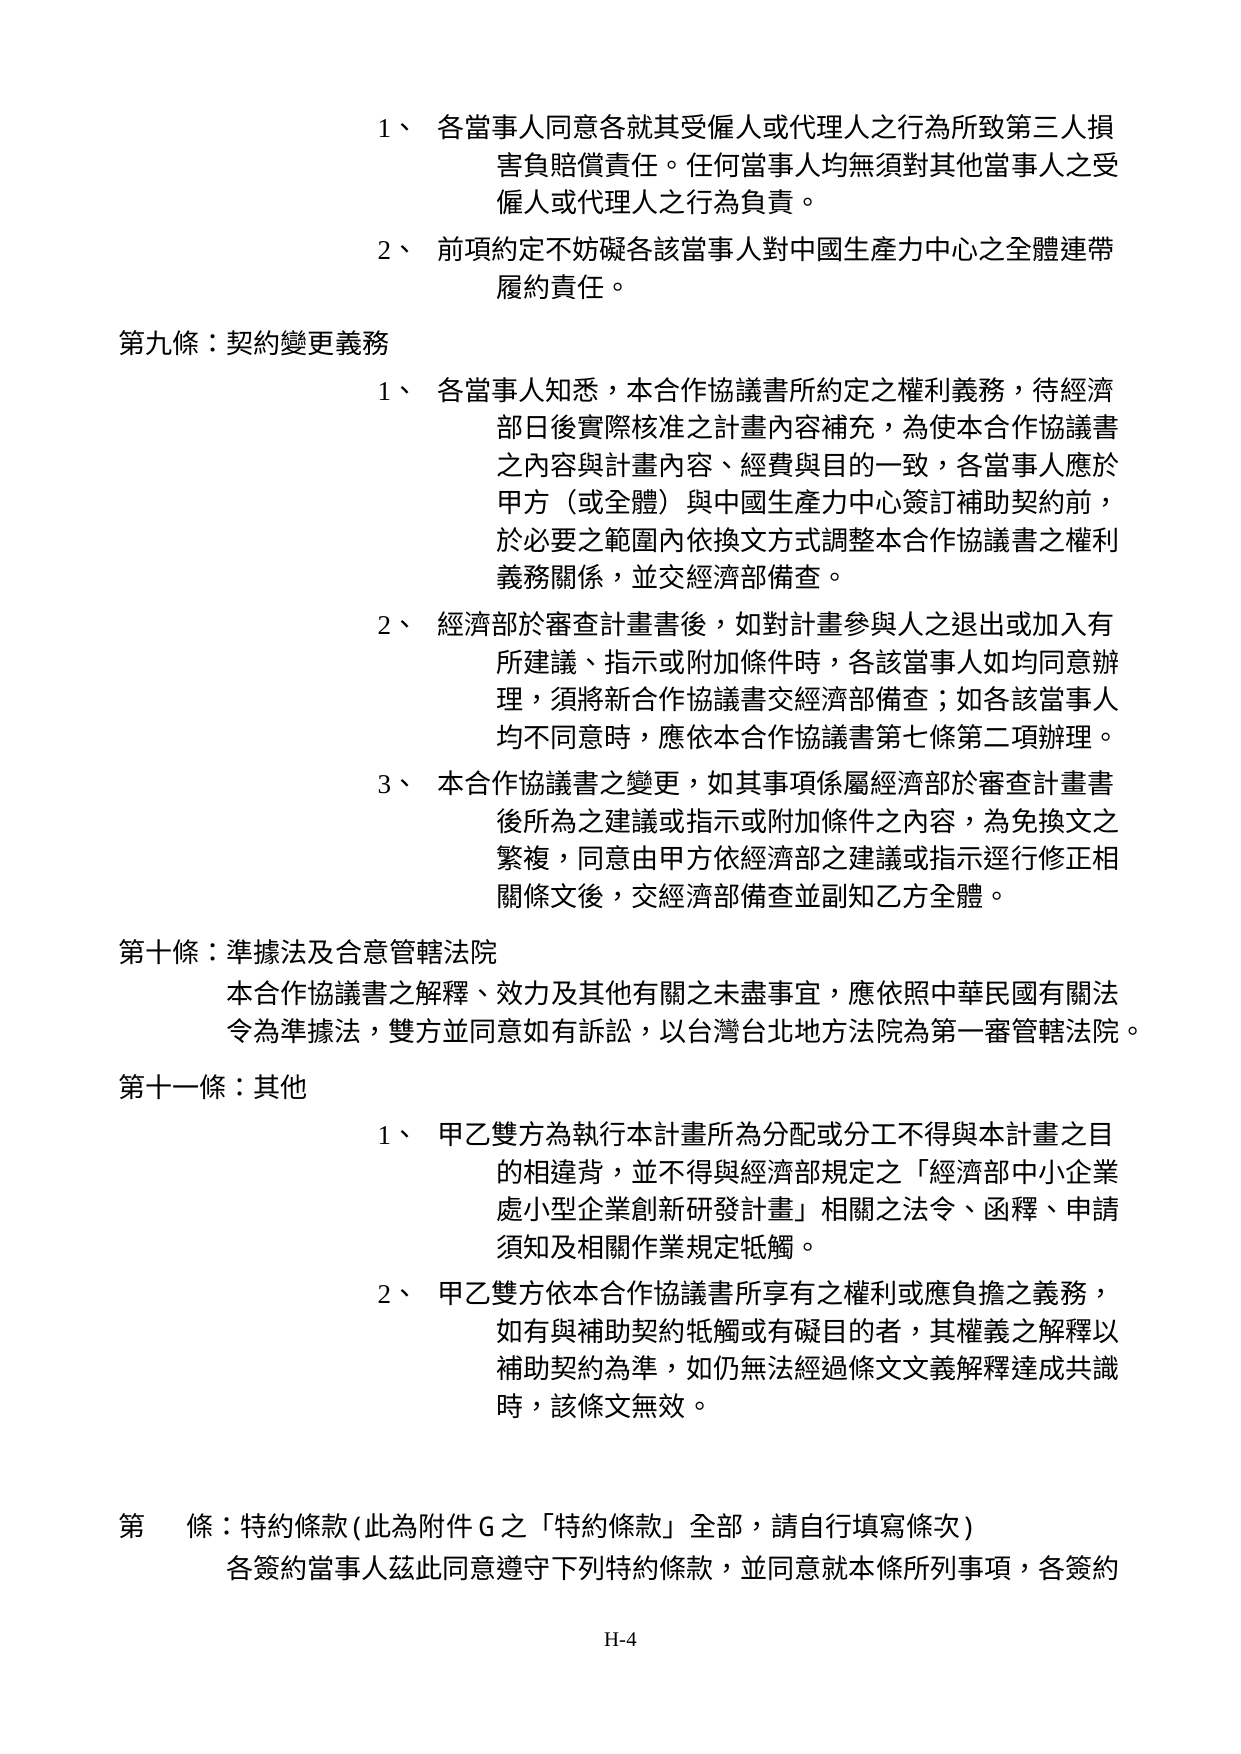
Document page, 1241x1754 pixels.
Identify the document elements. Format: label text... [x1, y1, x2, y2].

list 經濟部於審查計畫書後，如對計畫參與人之退出或加入有所建議、指示或附加條件時，各該當事人如均同意辦理，須將新合作協議書交經濟部備查；如各該當事人均不同意時，應依本合作協議書第七條第二項辦理。 [377, 604, 1122, 754]
text 第九條：契約變更義務 [118, 323, 1122, 361]
text 第十條：準據法及合意管轄法院 [118, 933, 1122, 970]
text 第十一條：其他 [118, 1068, 1122, 1105]
text 第 條：特約條款(此為附件G之「特約條款」全部，請自行填寫條次) [118, 1503, 1122, 1545]
text 本合作協議書之解釋、效力及其他有關之未盡事宜，應依照中華民國有關法令為準據法，雙方並同意如有訴訟，以台灣台北地方法院為第一審管轄法院。 [226, 974, 1122, 1049]
text 各簽約當事人茲此同意遵守下列特約條款，並同意就本條所列事項，各簽約 [226, 1548, 1122, 1586]
list 甲乙雙方依本合作協議書所享有之權利或應負擔之義務，如有與補助契約牴觸或有礙目的者，其權義之解釋以補助契約為準，如仍無法經過條文文義解釋達成共識時，該條文無效。 [377, 1274, 1122, 1424]
list 前項約定不妨礙各該當事人對中國生產力中心之全體連帶履約責任。 [377, 229, 1122, 304]
list 本合作協議書之變更，如其事項係屬經濟部於審查計畫書後所為之建議或指示或附加條件之內容，為免換文之繁複，同意由甲方依經濟部之建議或指示逕行修正相關條文後，交經濟部備查並副知乙方全體。 [377, 764, 1122, 914]
list 各當事人同意各就其受僱人或代理人之行為所致第三人損害負賠償責任。任何當事人均無須對其他當事人之受僱人或代理人之行為負責。 [377, 108, 1122, 220]
list 各當事人知悉，本合作協議書所約定之權利義務，待經濟部日後實際核准之計畫內容補充，為使本合作協議書之內容與計畫內容、經費與目的一致，各當事人應於甲方（或全體）與中國生產力中心簽訂補助契約前，於必要之範圍內依換文方式調整本合作協議書之權利義務關係，並交經濟部備查。 [377, 370, 1122, 595]
list 甲乙雙方為執行本計畫所為分配或分工不得與本計畫之目的相違背，並不得與經濟部規定之「經濟部中小企業處小型企業創新研發計畫」相關之法令、函釋、申請須知及相關作業規定牴觸。 [377, 1114, 1122, 1264]
